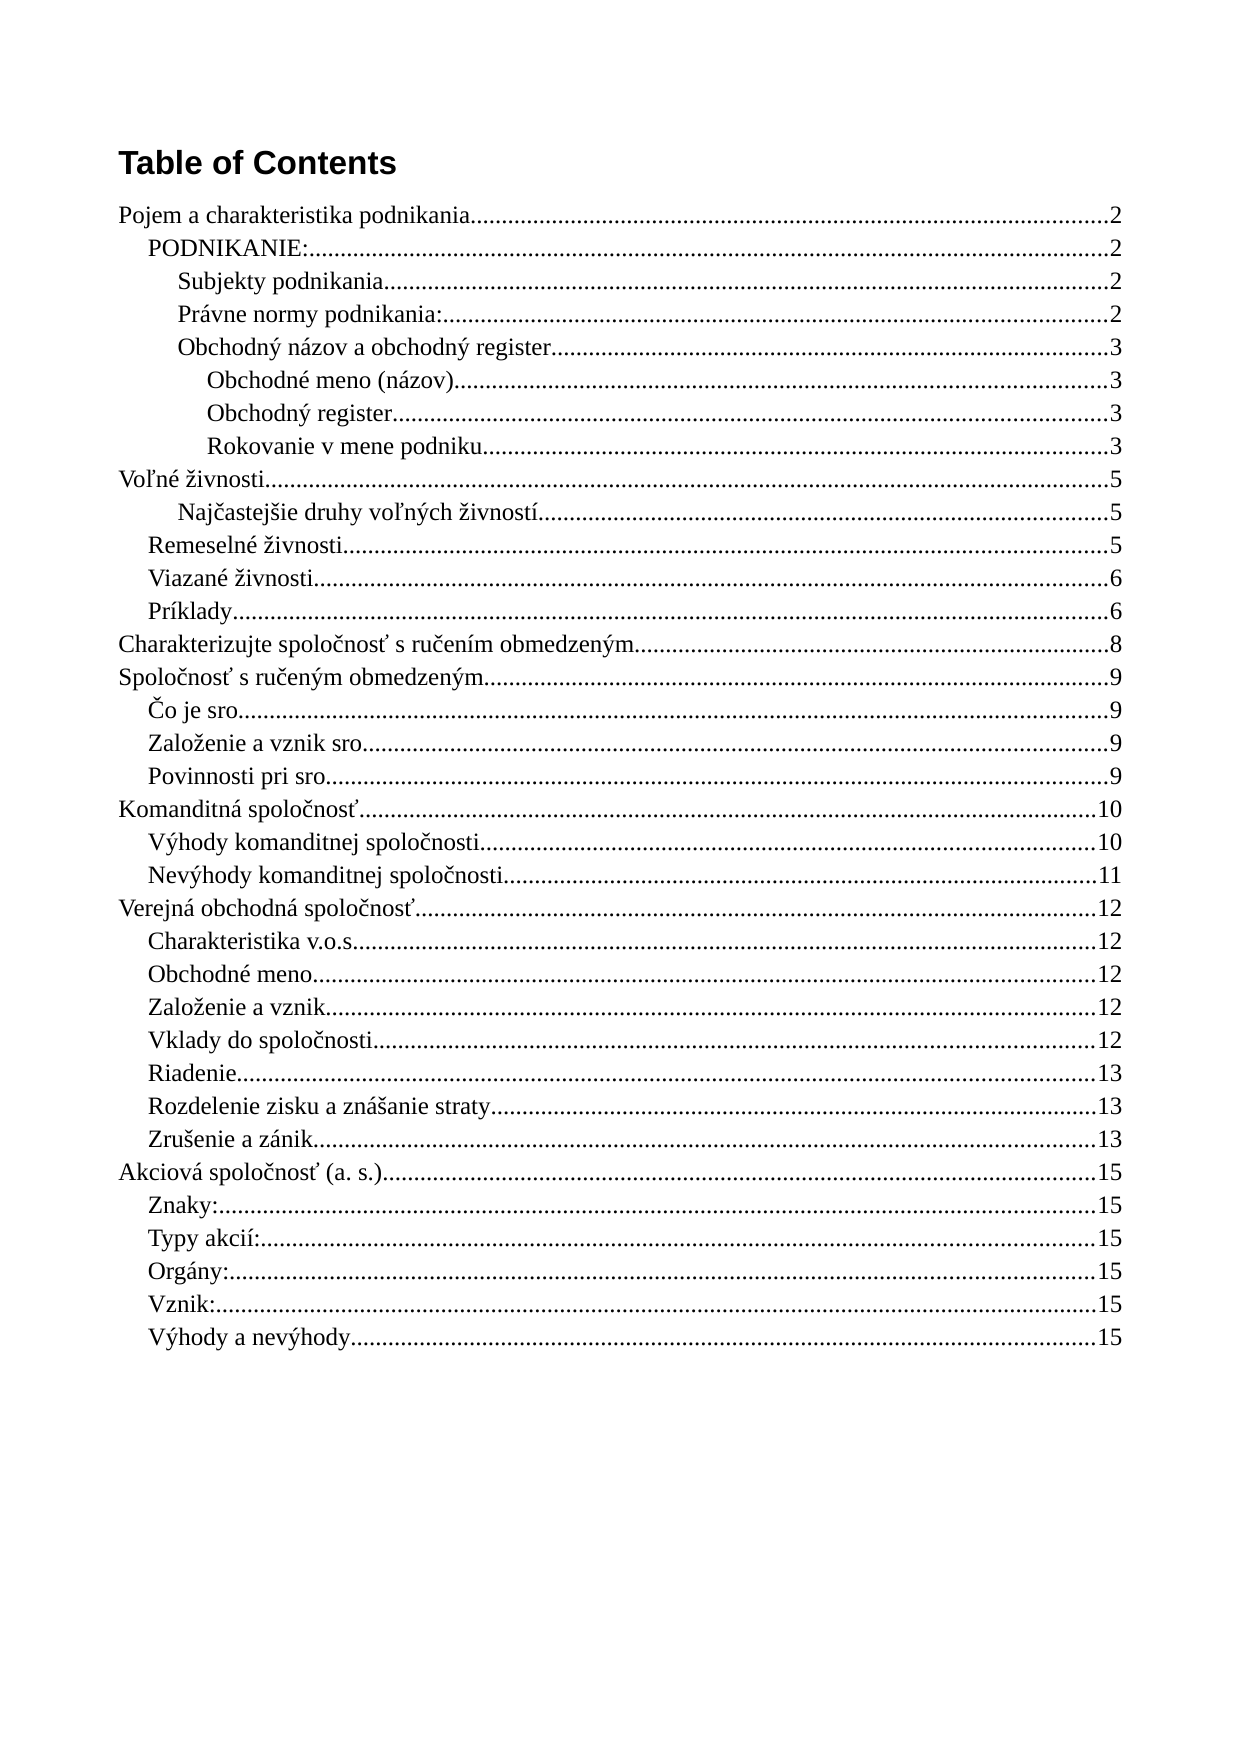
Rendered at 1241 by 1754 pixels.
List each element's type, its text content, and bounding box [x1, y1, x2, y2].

text Znaky: 15 [148, 1190, 1122, 1219]
text Komanditná spoločnosť 10 [118, 794, 1122, 823]
text Obchodný register 3 [207, 398, 1122, 427]
text Príklady 6 [148, 596, 1122, 625]
text Výhody a nevýhody 15 [148, 1322, 1122, 1351]
text Povinnosti pri sro 9 [148, 761, 1122, 790]
text Rozdelenie zisku a znášanie straty 13 [148, 1091, 1122, 1120]
text Orgány: 15 [148, 1256, 1122, 1285]
text Viazané živnosti 6 [148, 563, 1122, 592]
text Subjekty podnikania 2 [177, 266, 1122, 294]
text Najčastejšie druhy voľných živností 5 [177, 497, 1122, 526]
text Akciová spoločnosť (a. s.) 15 [118, 1157, 1122, 1186]
text Rokovanie v mene podniku 3 [207, 431, 1122, 460]
text Založenie a vznik 12 [148, 992, 1122, 1021]
subtitle Table of Contents [118, 143, 1122, 182]
text Nevýhody komanditnej spoločnosti 11 [148, 860, 1122, 889]
text Obchodné meno (názov) 3 [207, 365, 1122, 394]
text PODNIKANIE: 2 [148, 233, 1122, 262]
text Typy akcií: 15 [148, 1223, 1122, 1252]
text Vklady do spoločnosti. 12 [148, 1025, 1122, 1054]
text Charakterizujte spoločnosť s ručením obmedzeným 8 [118, 629, 1122, 658]
text Výhody komanditnej spoločnosti 10 [148, 827, 1122, 856]
text Remeselné živnosti 5 [148, 530, 1122, 559]
text Charakteristika v.o.s. 12 [148, 926, 1122, 955]
text Čo je sro 9 [148, 695, 1122, 724]
text Riadenie 13 [148, 1058, 1122, 1087]
text Vznik: 15 [148, 1289, 1122, 1318]
text Verejná obchodná spoločnosť 12 [118, 893, 1122, 922]
text Právne normy podnikania: 2 [177, 299, 1122, 328]
text Obchodný názov a obchodný register 3 [177, 332, 1122, 361]
text Zrušenie a zánik 13 [148, 1124, 1122, 1153]
text Spoločnosť s ručeným obmedzeným 9 [118, 662, 1122, 691]
text Pojem a charakteristika podnikania 2 [118, 200, 1122, 228]
text Založenie a vznik sro 9 [148, 728, 1122, 757]
text Voľné živnosti 5 [118, 464, 1122, 493]
text Obchodné meno 12 [148, 959, 1122, 988]
